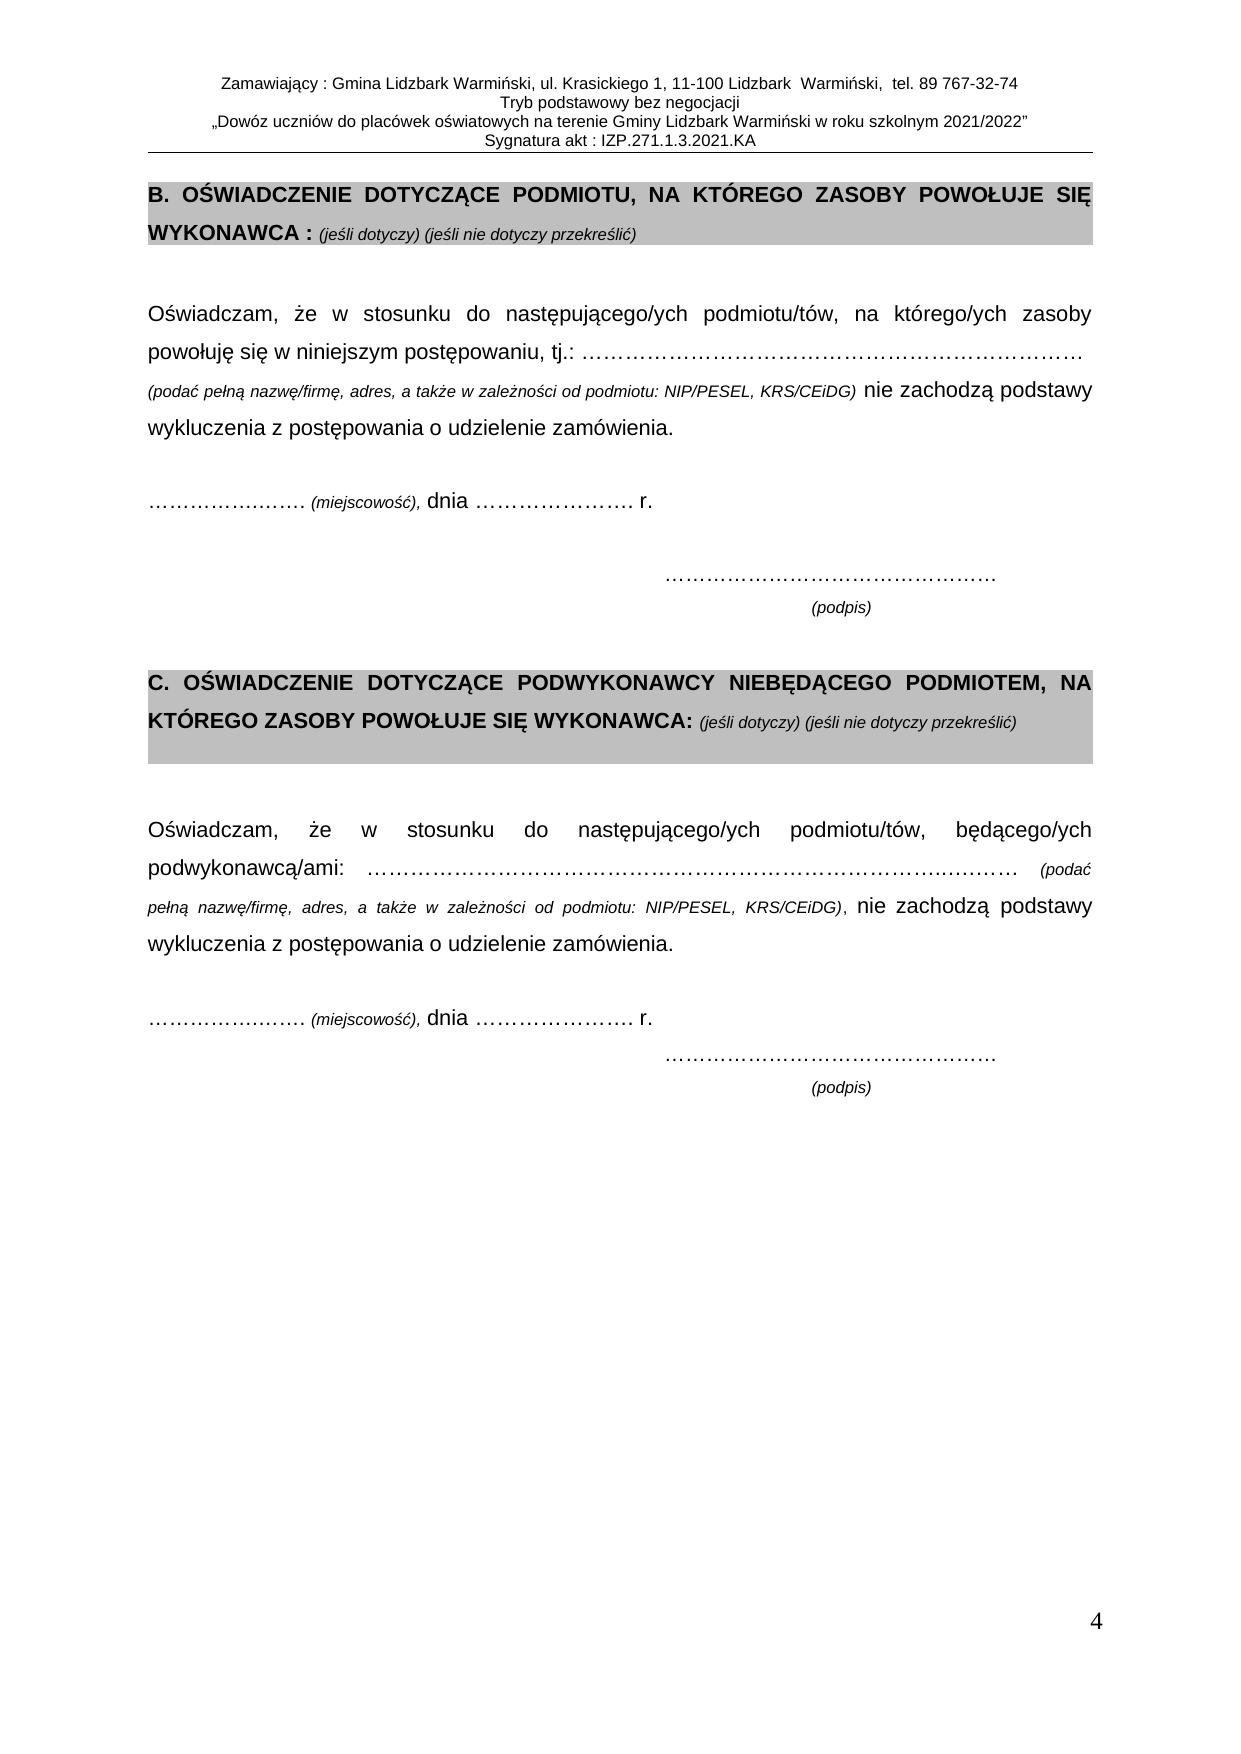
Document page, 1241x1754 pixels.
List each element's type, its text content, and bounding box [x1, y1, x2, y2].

text (podpis) [738, 1078, 1093, 1097]
text Oświadczam, że w stosunku do następującego/ych podmiotu/tów, będącego/ych podwykonawcą/ami: ……………………………………………………………………..….…… (podać pełną nazwę/firmę, adres, a także w zależności od podmiotu: NIP/PESEL, KRS/CEiDG), nie zachodzą podstawy wykluczenia z postępowania o udzielenie zamówienia. [148, 817, 1093, 956]
text …………….……. (miejscowość), dnia …………………. r. [148, 488, 1093, 513]
text Oświadczam, że w stosunku do następującego/ych podmiotu/tów, na którego/ych zasoby powołuję się w niniejszym postępowaniu, tj.: …………………………………………………………… (podać pełną nazwę/firmę, adres, a także w zależności od podmiotu: NIP/PESEL, KRS/CEiDG) nie zachodzą podstawy wykluczenia z postępowania o udzielenie zamówienia. [148, 301, 1093, 440]
text B. OŚWIADCZENIE DOTYCZĄCE PODMIOTU, NA KTÓREGO ZASOBY POWOŁUJE SIĘ WYKONAWCA : (jeśli dotyczy) (jeśli nie dotyczy przekreślić) [148, 182, 1093, 245]
text ………………………………………… [148, 1042, 1093, 1066]
text …………….……. (miejscowość), dnia …………………. r. [148, 1004, 1093, 1030]
text (podpis) [738, 598, 1093, 617]
text C. OŚWIADCZENIE DOTYCZĄCE PODWYKONAWCY NIEBĘDĄCEGO PODMIOTEM, NA KTÓREGO ZASOBY POWOŁUJE SIĘ WYKONAWCA: (jeśli dotyczy) (jeśli nie dotyczy przekreślić) [148, 670, 1093, 733]
text ………………………………………… [148, 562, 1093, 586]
